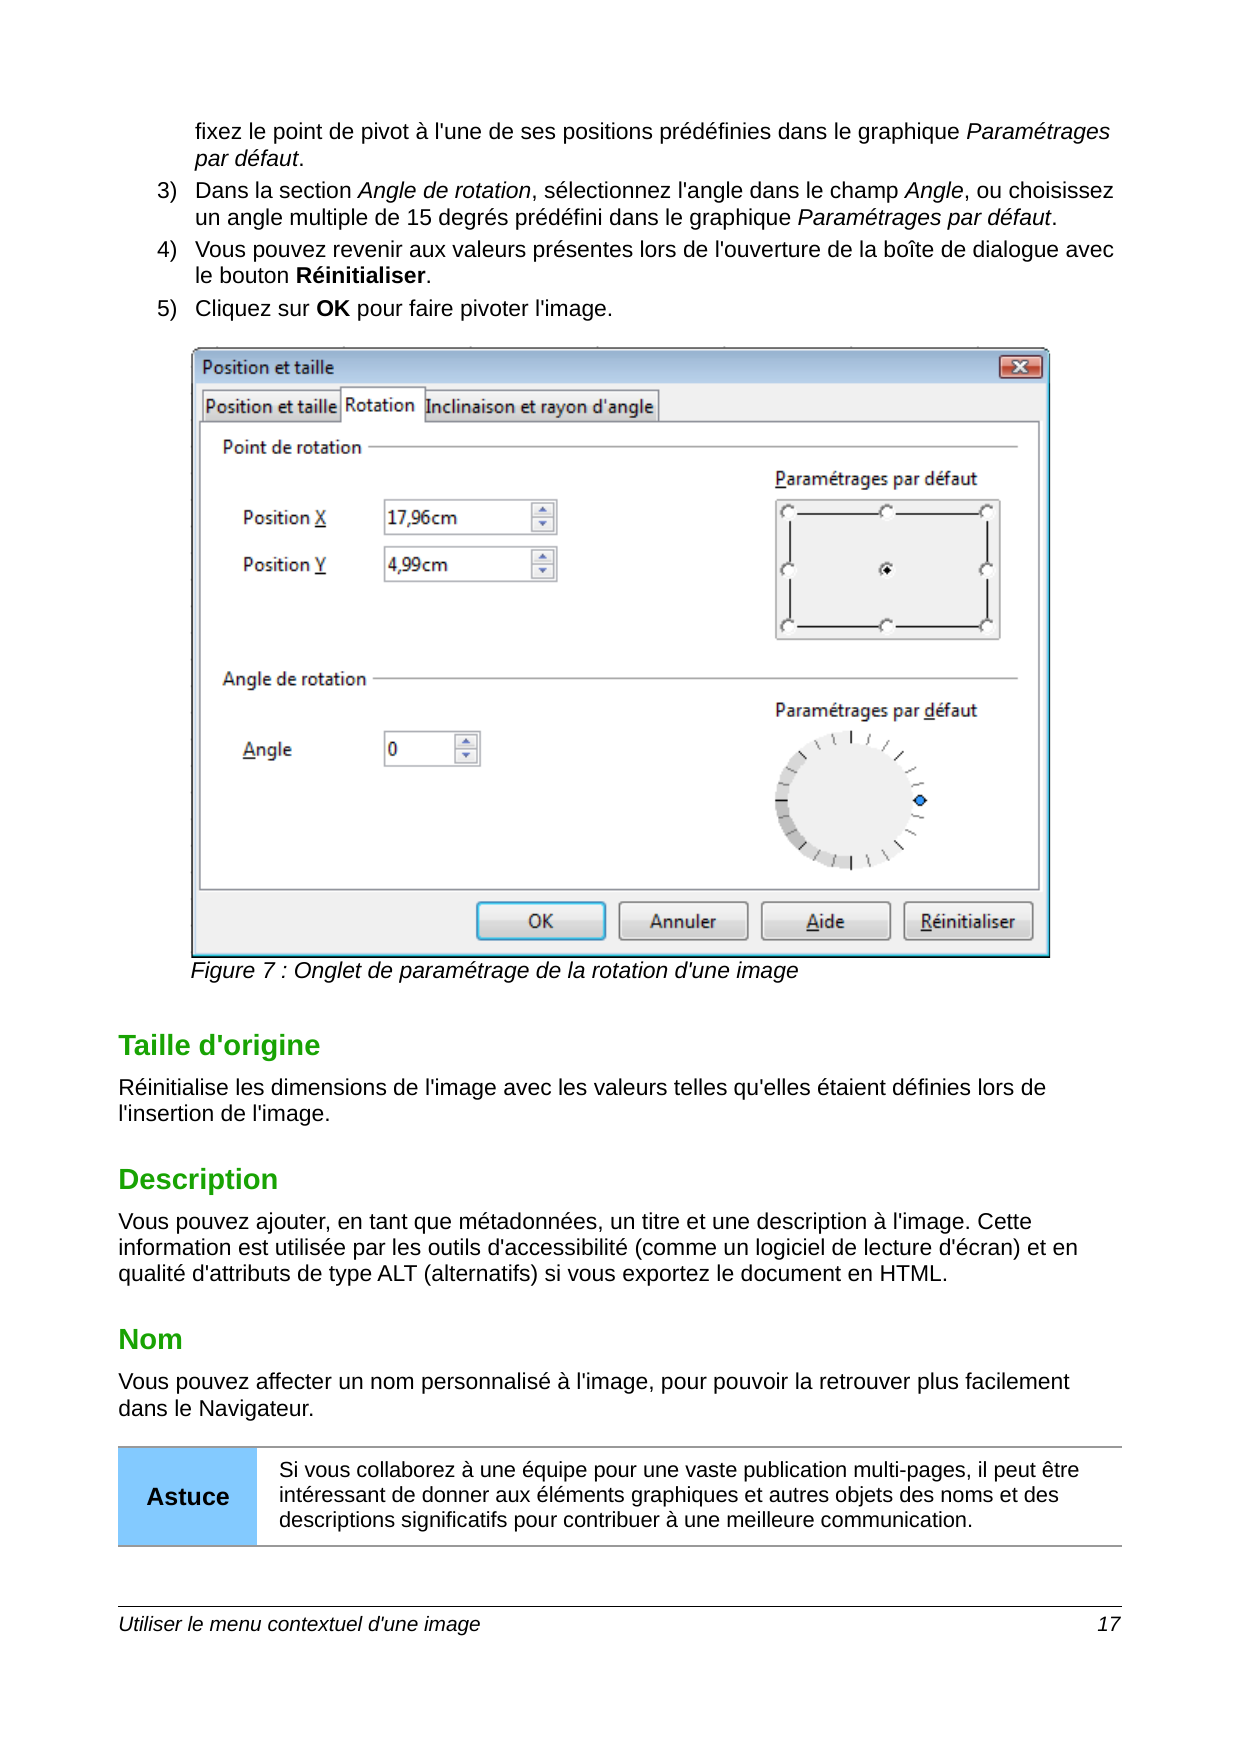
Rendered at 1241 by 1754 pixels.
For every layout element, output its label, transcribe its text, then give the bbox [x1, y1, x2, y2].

list fixez le point de pivot à l'une de ses positions prédéfinies dans le graphique Paramétrages par défaut. [177, 118, 1122, 171]
list Vous pouvez revenir aux valeurs présentes lors de l'ouverture de la boîte de dialogue avec le bouton Réinitialiser. [177, 236, 1122, 289]
subtitle Nom [118, 1322, 1122, 1356]
list Cliquez sur OK pour faire pivoter l'image. [177, 295, 1122, 321]
subtitle Taille d'origine [118, 1028, 1122, 1061]
list Dans la section Angle de rotation, sélectionnez l'angle dans le champ Angle, ou choisissez un angle multiple de 15 degrés prédéfini dans le graphique Paramétrages par défaut. [177, 177, 1122, 230]
table_header Astuce [118, 1448, 257, 1545]
subtitle Description [118, 1162, 1122, 1195]
text Vous pouvez ajouter, en tant que métadonnées, un titre et une description à l'image. Cette information est utilisée par les outils d'accessibilité (comme un logiciel de lecture d'écran) et en qualité d'attributs de type ALT (alternatifs) si vous exportez le document en HTML. [118, 1208, 1122, 1287]
text Réinitialise les dimensions de l'image avec les valeurs telles qu'elles étaient définies lors de l'insertion de l'image. [118, 1073, 1122, 1126]
text Figure 7 : Onglet de paramétrage de la rotation d'une image [190, 958, 1050, 984]
table_header Si vous collaborez à une équipe pour une vaste publication multi-pages, il peut être intéressant de donner aux éléments graphiques et autres objets des noms et des descriptions significatifs pour contribuer à une meilleure communication. [258, 1448, 1122, 1545]
text Vous pouvez affecter un nom personnalisé à l'image, pour pouvoir la retrouver plus facilement dans le Navigateur. [118, 1368, 1122, 1421]
picture [190, 346, 1050, 958]
